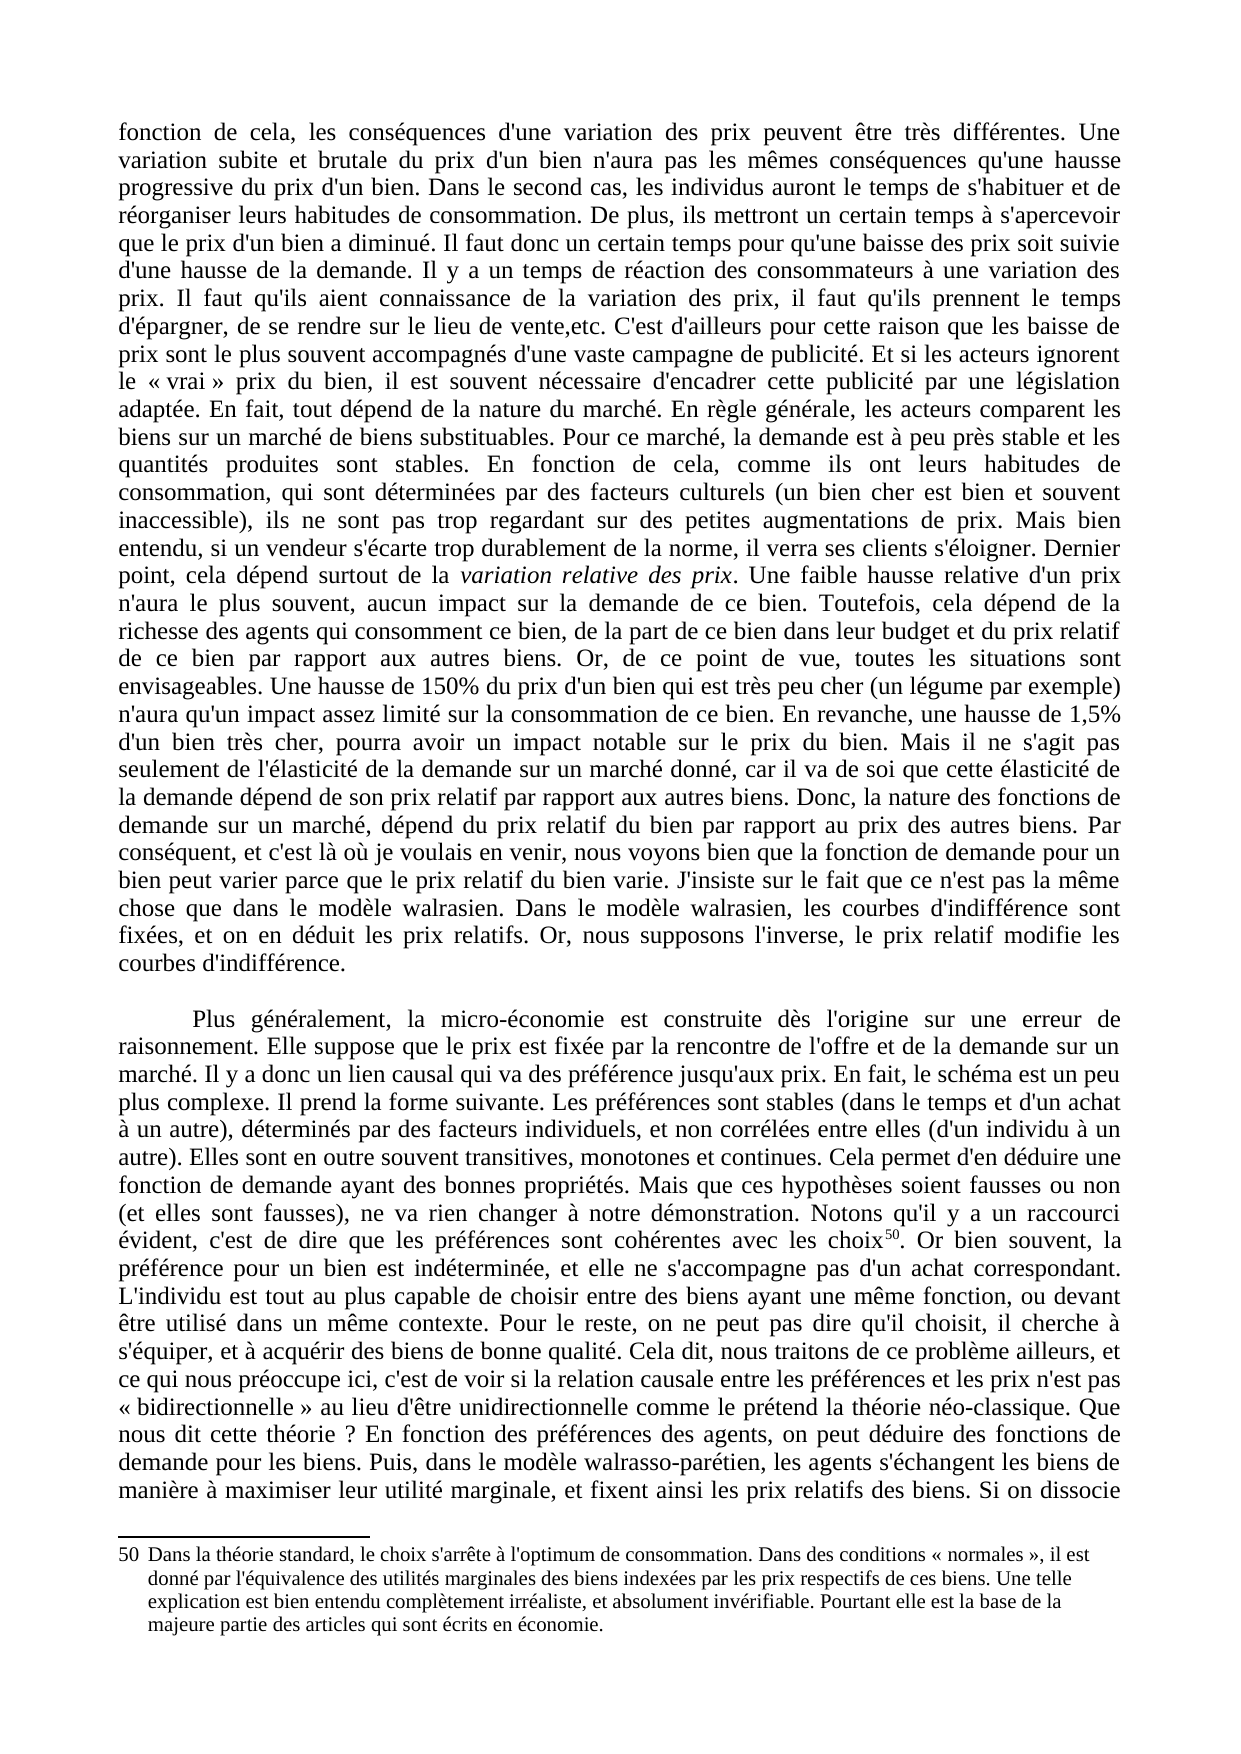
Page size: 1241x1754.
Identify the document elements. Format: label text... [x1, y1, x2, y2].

text fonction de cela, les conséquences d'une variation des prix peuvent être très différentes. Une variation subite et brutale du prix d'un bien n'aura pas les mêmes conséquences qu'une hausse progressive du prix d'un bien. Dans le second cas, les individus auront le temps de s'habituer et de réorganiser leurs habitudes de consommation. De plus, ils mettront un certain temps à s'apercevoir que le prix d'un bien a diminué. Il faut donc un certain temps pour qu'une baisse des prix soit suivie d'une hausse de la demande. Il y a un temps de réaction des consommateurs à une variation des prix. Il faut qu'ils aient connaissance de la variation des prix, il faut qu'ils prennent le temps d'épargner, de se rendre sur le lieu de vente,etc. C'est d'ailleurs pour cette raison que les baisse de prix sont le plus souvent accompagnés d'une vaste campagne de publicité. Et si les acteurs ignorent le « vrai » prix du bien, il est souvent nécessaire d'encadrer cette publicité par une législation adaptée. En fait, tout dépend de la nature du marché. En règle générale, les acteurs comparent les biens sur un marché de biens substituables. Pour ce marché, la demande est à peu près stable et les quantités produites sont stables. En fonction de cela, comme ils ont leurs habitudes de consommation, qui sont déterminées par des facteurs culturels (un bien cher est bien et souvent inaccessible), ils ne sont pas trop regardant sur des petites augmentations de prix. Mais bien entendu, si un vendeur s'écarte trop durablement de la norme, il verra ses clients s'éloigner. Dernier point, cela dépend surtout de la variation relative des prix. Une faible hausse relative d'un prix n'aura le plus souvent, aucun impact sur la demande de ce bien. Toutefois, cela dépend de la richesse des agents qui consomment ce bien, de la part de ce bien dans leur budget et du prix relatif de ce bien par rapport aux autres biens. Or, de ce point de vue, toutes les situations sont envisageables. Une hausse de 150% du prix d'un bien qui est très peu cher (un légume par exemple) n'aura qu'un impact assez limité sur la consommation de ce bien. En revanche, une hausse de 1,5% d'un bien très cher, pourra avoir un impact notable sur le prix du bien. Mais il ne s'agit pas seulement de l'élasticité de la demande sur un marché donné, car il va de soi que cette élasticité de la demande dépend de son prix relatif par rapport aux autres biens. Donc, la nature des fonctions de demande sur un marché, dépend du prix relatif du bien par rapport au prix des autres biens. Par conséquent, et c'est là où je voulais en venir, nous voyons bien que la fonction de demande pour un bien peut varier parce que le prix relatif du bien varie. J'insiste sur le fait que ce n'est pas la même chose que dans le modèle walrasien. Dans le modèle walrasien, les courbes d'indifférence sont fixées, et on en déduit les prix relatifs. Or, nous supposons l'inverse, le prix relatif modifie les courbes d'indifférence. [118, 118, 1122, 977]
text Plus généralement, la micro-économie est construite dès l'origine sur une erreur de raisonnement. Elle suppose que le prix est fixée par la rencontre de l'offre et de la demande sur un marché. Il y a donc un lien causal qui va des préférence jusqu'aux prix. En fait, le schéma est un peu plus complexe. Il prend la forme suivante. Les préférences sont stables (dans le temps et d'un achat à un autre), déterminés par des facteurs individuels, et non corrélées entre elles (d'un individu à un autre). Elles sont en outre souvent transitives, monotones et continues. Cela permet d'en déduire une fonction de demande ayant des bonnes propriétés. Mais que ces hypothèses soient fausses ou non (et elles sont fausses), ne va rien changer à notre démonstration. Notons qu'il y a un raccourci évident, c'est de dire que les préférences sont cohérentes avec les choix. Or bien souvent, la préférence pour un bien est indéterminée, et elle ne s'accompagne pas d'un achat correspondant. L'individu est tout au plus capable de choisir entre des biens ayant une même fonction, ou devant être utilisé dans un même contexte. Pour le reste, on ne peut pas dire qu'il choisit, il cherche à s'équiper, et à acquérir des biens de bonne qualité. Cela dit, nous traitons de ce problème ailleurs, et ce qui nous préoccupe ici, c'est de voir si la relation causale entre les préférences et les prix n'est pas « bidirectionnelle » au lieu d'être unidirectionnelle comme le prétend la théorie néo-classique. Que nous dit cette théorie ? En fonction des préférences des agents, on peut déduire des fonctions de demande pour les biens. Puis, dans le modèle walrasso-parétien, les agents s'échangent les biens de manière à maximiser leur utilité marginale, et fixent ainsi les prix relatifs des biens. Si on dissocie [118, 1005, 1122, 1503]
text Dans la théorie standard, le choix s'arrête à l'optimum de consommation. Dans des conditions « normales », il est donné par l'équivalence des utilités marginales des biens indexées par les prix respectifs de ces biens. Une telle explication est bien entendu complètement irréaliste, et absolument invérifiable. Pourtant elle est la base de la majeure partie des articles qui sont écrits en économie. [118, 1543, 1122, 1636]
